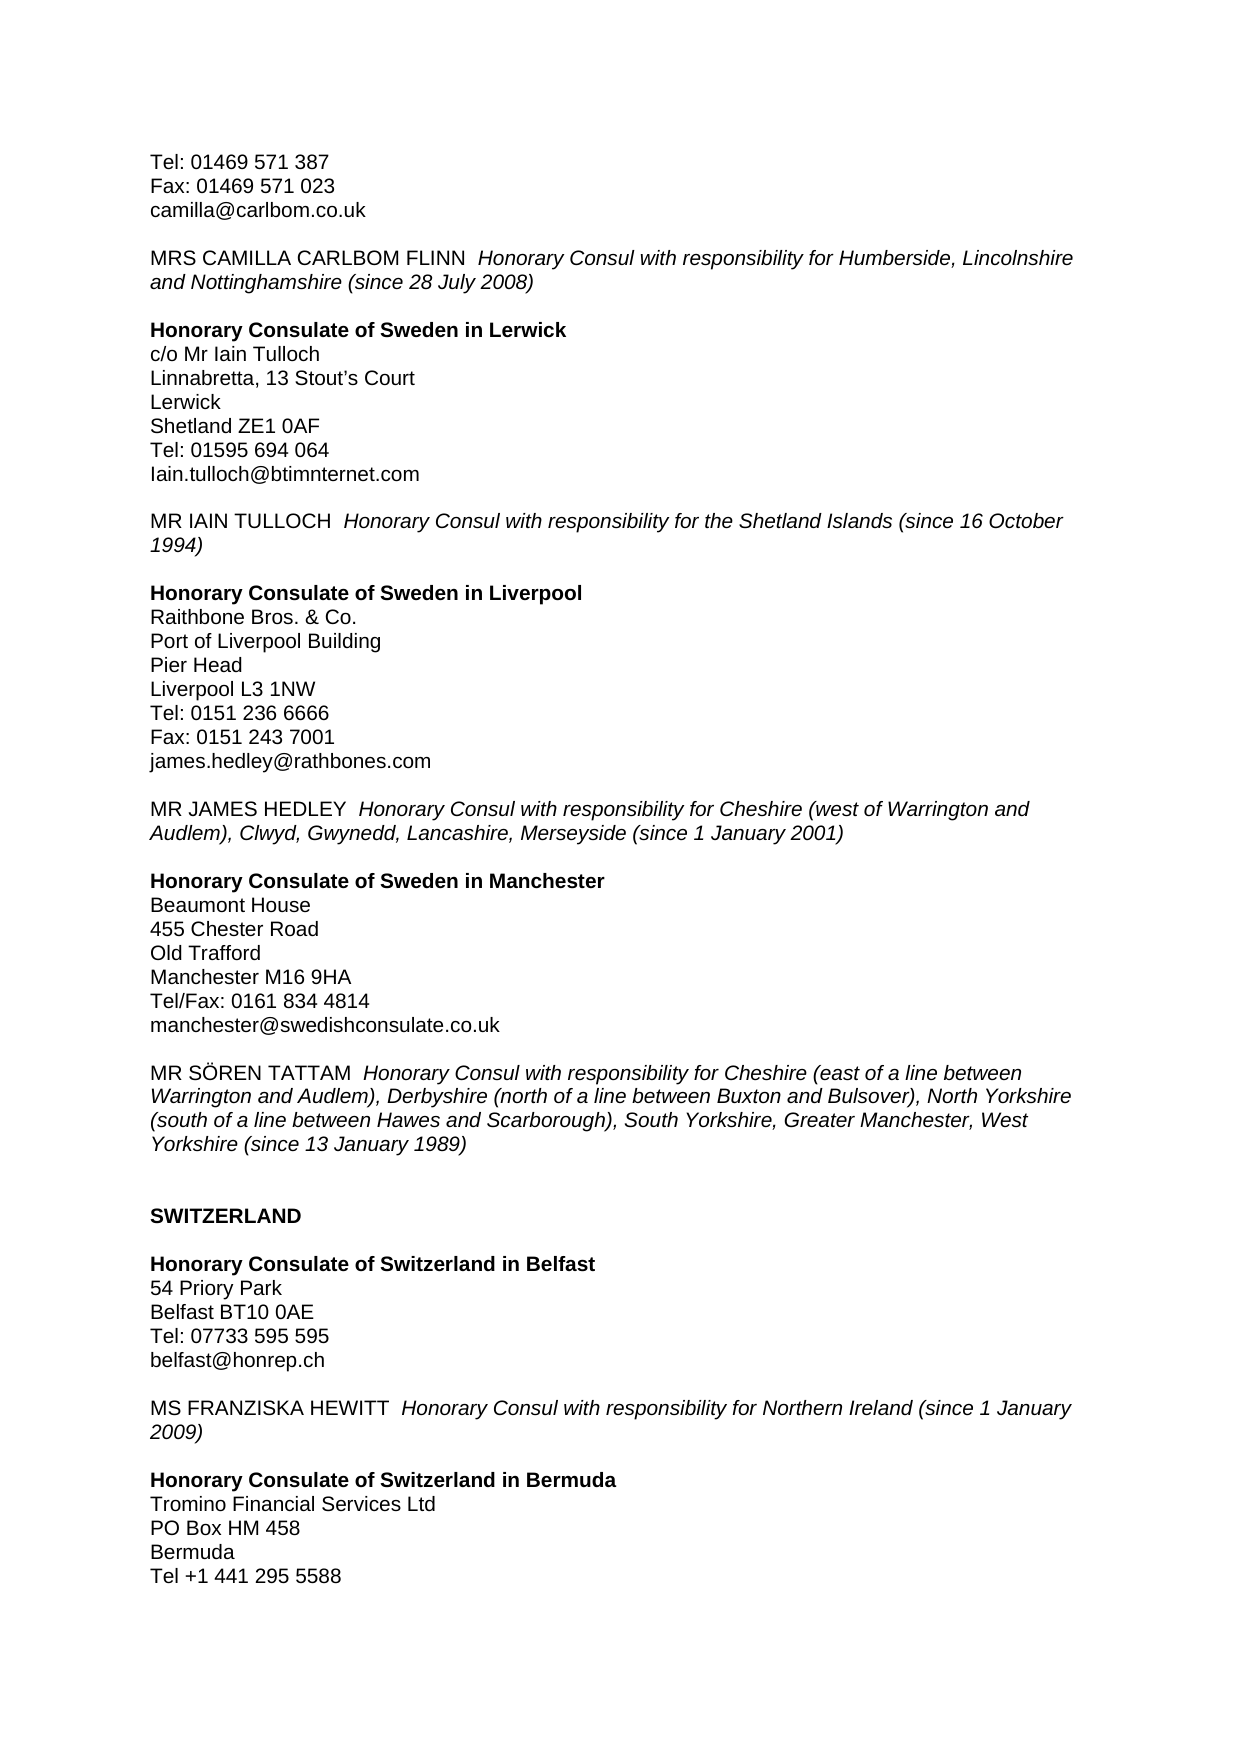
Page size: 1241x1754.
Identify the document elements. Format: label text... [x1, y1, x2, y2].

text Tel: 01469 571 387 [150, 150, 1090, 174]
text Tel: 0151 236 6666 [150, 701, 1090, 725]
text belfast@honrep.ch [150, 1348, 1090, 1372]
text camilla@carlbom.co.uk [150, 198, 1090, 222]
text Pier Head [150, 653, 1090, 677]
text Honorary Consulate of Sweden in Lerwick [150, 318, 1090, 342]
text Honorary Consulate of Sweden in Liverpool [150, 581, 1090, 605]
text Belfast BT10 0AE [150, 1300, 1090, 1324]
text james.hedley@rathbones.com [150, 749, 1090, 773]
text MR JAMES HEDLEY Honorary Consul with responsibility for Cheshire (west of Warrington and Audlem), Clwyd, Gwynedd, Lancashire, Merseyside (since 1 January 2001) [150, 797, 1090, 845]
text Tel +1 441 295 5588 [150, 1563, 1090, 1587]
text Tel: 07733 595 595 [150, 1324, 1090, 1348]
text PO Box HM 458 [150, 1516, 1090, 1539]
text Honorary Consulate of Switzerland in Bermuda [150, 1468, 1090, 1492]
text SWITZERLAND [150, 1204, 1090, 1228]
text Port of Liverpool Building [150, 629, 1090, 653]
text Raithbone Bros. & Co. [150, 605, 1090, 629]
text manchester@swedishconsulate.co.uk [150, 1012, 1090, 1036]
text Linnabretta, 13 Stout’s Court [150, 366, 1090, 389]
text c/o Mr Iain Tulloch [150, 342, 1090, 366]
text Liverpool L3 1NW [150, 677, 1090, 701]
text Honorary Consulate of Sweden in Manchester [150, 869, 1090, 893]
text Tromino Financial Services Ltd [150, 1492, 1090, 1516]
text MR IAIN TULLOCH Honorary Consul with responsibility for the Shetland Islands (since 16 October 1994) [150, 509, 1090, 557]
text Manchester M16 9HA [150, 964, 1090, 988]
text MR SÖREN TATTAM Honorary Consul with responsibility for Cheshire (east of a line between Warrington and Audlem), Derbyshire (north of a line between Buxton and Bulsover), North Yorkshire (south of a line between Hawes and Scarborough), South Yorkshire, Greater Manchester, West Yorkshire (since 13 January 1989) [150, 1060, 1090, 1156]
text Iain.tulloch@btimnternet.com [150, 461, 1090, 485]
text Honorary Consulate of Switzerland in Belfast [150, 1252, 1090, 1276]
text Fax: 01469 571 023 [150, 174, 1090, 198]
text 455 Chester Road [150, 917, 1090, 941]
text Old Trafford [150, 941, 1090, 964]
text Beaumont House [150, 893, 1090, 917]
text Shetland ZE1 0AF [150, 413, 1090, 437]
text Tel: 01595 694 064 [150, 437, 1090, 461]
text Lerwick [150, 389, 1090, 413]
text Bermuda [150, 1539, 1090, 1563]
text Tel/Fax: 0161 834 4814 [150, 988, 1090, 1012]
text MRS CAMILLA CARLBOM FLINN Honorary Consul with responsibility for Humberside, Lincolnshire and Nottinghamshire (since 28 July 2008) [150, 246, 1090, 294]
text Fax: 0151 243 7001 [150, 725, 1090, 749]
text MS FRANZISKA HEWITT Honorary Consul with responsibility for Northern Ireland (since 1 January 2009) [150, 1396, 1090, 1444]
text 54 Priory Park [150, 1276, 1090, 1300]
